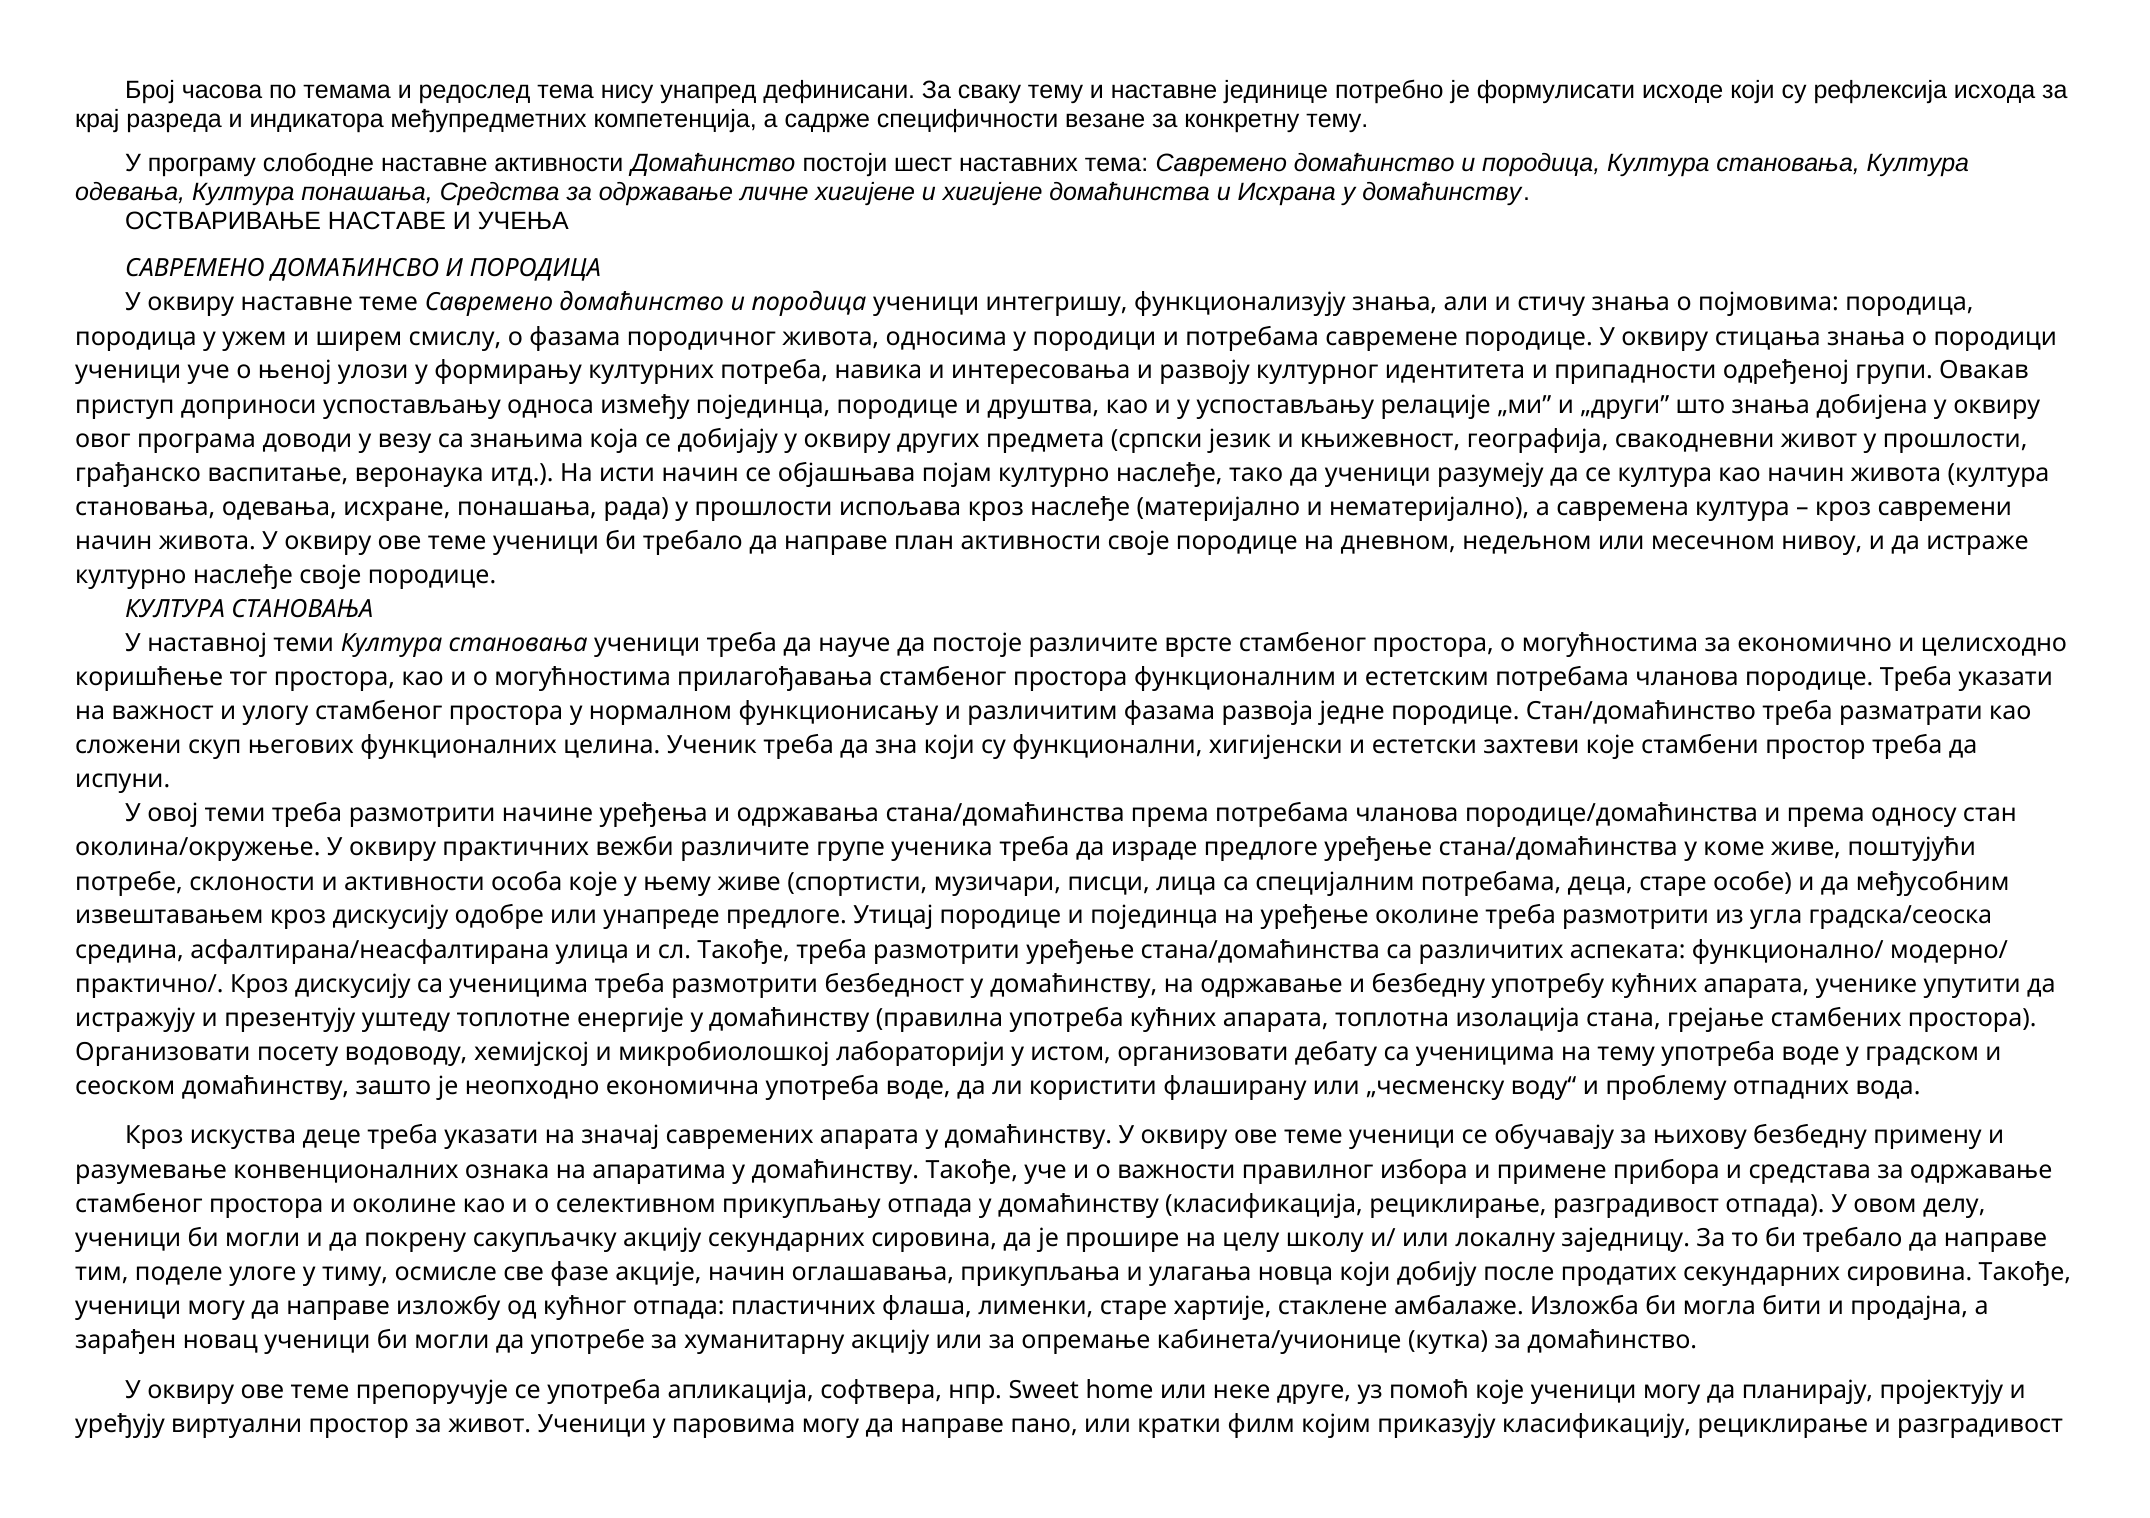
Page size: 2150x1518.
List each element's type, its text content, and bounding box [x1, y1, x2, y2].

text У овој теми треба размотрити начине уређења и одржавања стана/домаћинства према потребама чланова породице/домаћинства и према односу стан околина/окружење. У оквиру практичних вежби различите групе ученика треба да израде предлоге уређење стана/домаћинства у коме живе, поштујући потребе, склоности и активности особа које у њему живе (спортисти, музичари, писци, лица са специјалним потребама, деца, старе особе) и да међусобним извештавањем кроз дискусију одобре или унапреде предлоге. Утицај породице и појединца на уређење околине треба размотрити из угла градска/сеоска средина, асфалтирана/неасфалтирана улица и сл. Такође, треба размотрити уређење стана/домаћинства са различитих аспеката: функционално/ модерно/ практично/. Кроз дискусију са ученицима треба размотрити безбедност у домаћинству, на одржавање и безбедну употребу кућних апарата, ученике упутити да истражују и презентују уштеду топлотне енергије у домаћинству (правилна употреба кућних апарата, топлотна изолација стана, грејање стамбених простора). Организовати посету водоводу, хемијској и микробиолошкој лабораторији у истом, организовати дебату са ученицима на тему употреба воде у градском и сеоском домаћинству, зашто је неопходно економична употреба воде, да ли користити флаширану или „чесменску воду“ и проблему отпадних вода. [75, 795, 2074, 1102]
text У програму слободне наставне активности Домаћинство постоји шест наставних тема: Савремено домаћинство и породица, Култура становања, Култура одевања, Култура понашања, Средства за одржавање личне хигијене и хигијене домаћинства и Исхрана у домаћинству. [75, 148, 2074, 206]
text У оквиру наставне теме Савремено домаћинство и породица ученици интегришу, функционализују знања, али и стичу знања о појмовима: породица, породица у ужем и ширем смислу, о фазама породичног живота, односима у породици и потребама савремене породице. У оквиру стицања знања о породици ученици уче о њеној улози у формирању културних потреба, навика и интересовања и развоју културног идентитета и припадности одређеној групи. Овакав приступ доприноси успостављању односа између појединца, породице и друштва, као и у успостављању релације „ми” и „други” што знања добијена у оквиру овог програма доводи у везу са знањима која се добијају у оквиру других предмета (српски језик и књижевност, географија, свакодневни живот у прошлости, грађанско васпитање, веронаука итд.). На исти начин се објашњава појам културно наслеђе, тако да ученици разумеју да се култура као начин живота (култура становања, одевања, исхране, понашања, рада) у прошлости испољава кроз наслеђе (материјално и нематеријално), а савремена култура – кроз савремени начин живота. У оквиру ове теме ученици би требало да направе план активности своје породице на дневном, недељном или месечном нивоу, и да истраже културно наслеђе своје породице. [75, 284, 2074, 591]
text Број часова по темама и редослед тема нису унапред дефинисани. За сваку тему и наставне јединице потребно је формулисати исходе који су рефлексија исхода за крај разреда и индикатора међупредметних компетенција, а садрже специфичности везане за конкретну тему. [75, 75, 2074, 132]
text САВРЕМЕНО ДОМАЋИНСВО И ПОРОДИЦА [75, 250, 2074, 284]
text У оквиру ове теме препоручује се употреба апликација, софтвера, нпр. Sweet home или неке друге, уз помоћ које ученици могу да планирају, пројектују и уређују виртуални простор за живот. Ученици у паровима могу да направе пано, или кратки филм којим приказују класификацију, рециклирање и разградивост [75, 1371, 2074, 1439]
text Кроз искуства деце треба указати на значај савремених апарата у домаћинству. У оквиру ове теме ученици се обучавају за њихову безбедну примену и разумевање конвенционалних ознака на апаратима у домаћинству. Такође, уче и о важности правилног избора и примене прибора и средстава за одржавање стамбеног простора и околине као и о селективном прикупљању отпада у домаћинству (класификација, рециклирање, разградивост отпада). У овом делу, ученици би могли и да покрену сакупљачку акцију секундарних сировина, да је прошире на целу школу и/ или локалну заједницу. За то би требало да направе тим, поделе улоге у тиму, осмисле све фазе акције, начин оглашавања, прикупљања и улагања новца који добију после продатих секундарних сировина. Такође, ученици могу да направе изложбу од кућног отпада: пластичних флаша, лименки, старе хартије, стаклене амбалаже. Изложба би могла бити и продајна, а зарађен новац ученици би могли да употребе за хуманитарну акцију или за опремање кабинета/учионице (кутка) за домаћинство. [75, 1117, 2074, 1356]
text У наставној теми Култура становања ученици треба да науче да постоје различите врсте стамбеног простора, о могућностима за економично и целисходно коришћење тог простора, као и о могућностима прилагођавања стамбеног простора функционалним и естетским потребама чланова породице. Треба указати на важност и улогу стамбеног простора у нормалном функционисању и различитим фазама развоја једне породице. Стан/домаћинство треба разматрати као сложени скуп његових функционалних целина. Ученик треба да зна који су функционални, хигијенски и естетски захтеви које стамбени простор треба да испуни. [75, 625, 2074, 795]
text КУЛТУРА СТАНОВАЊА [75, 591, 2074, 625]
text ОСТВАРИВАЊЕ НАСТАВЕ И УЧЕЊА [75, 206, 2074, 234]
